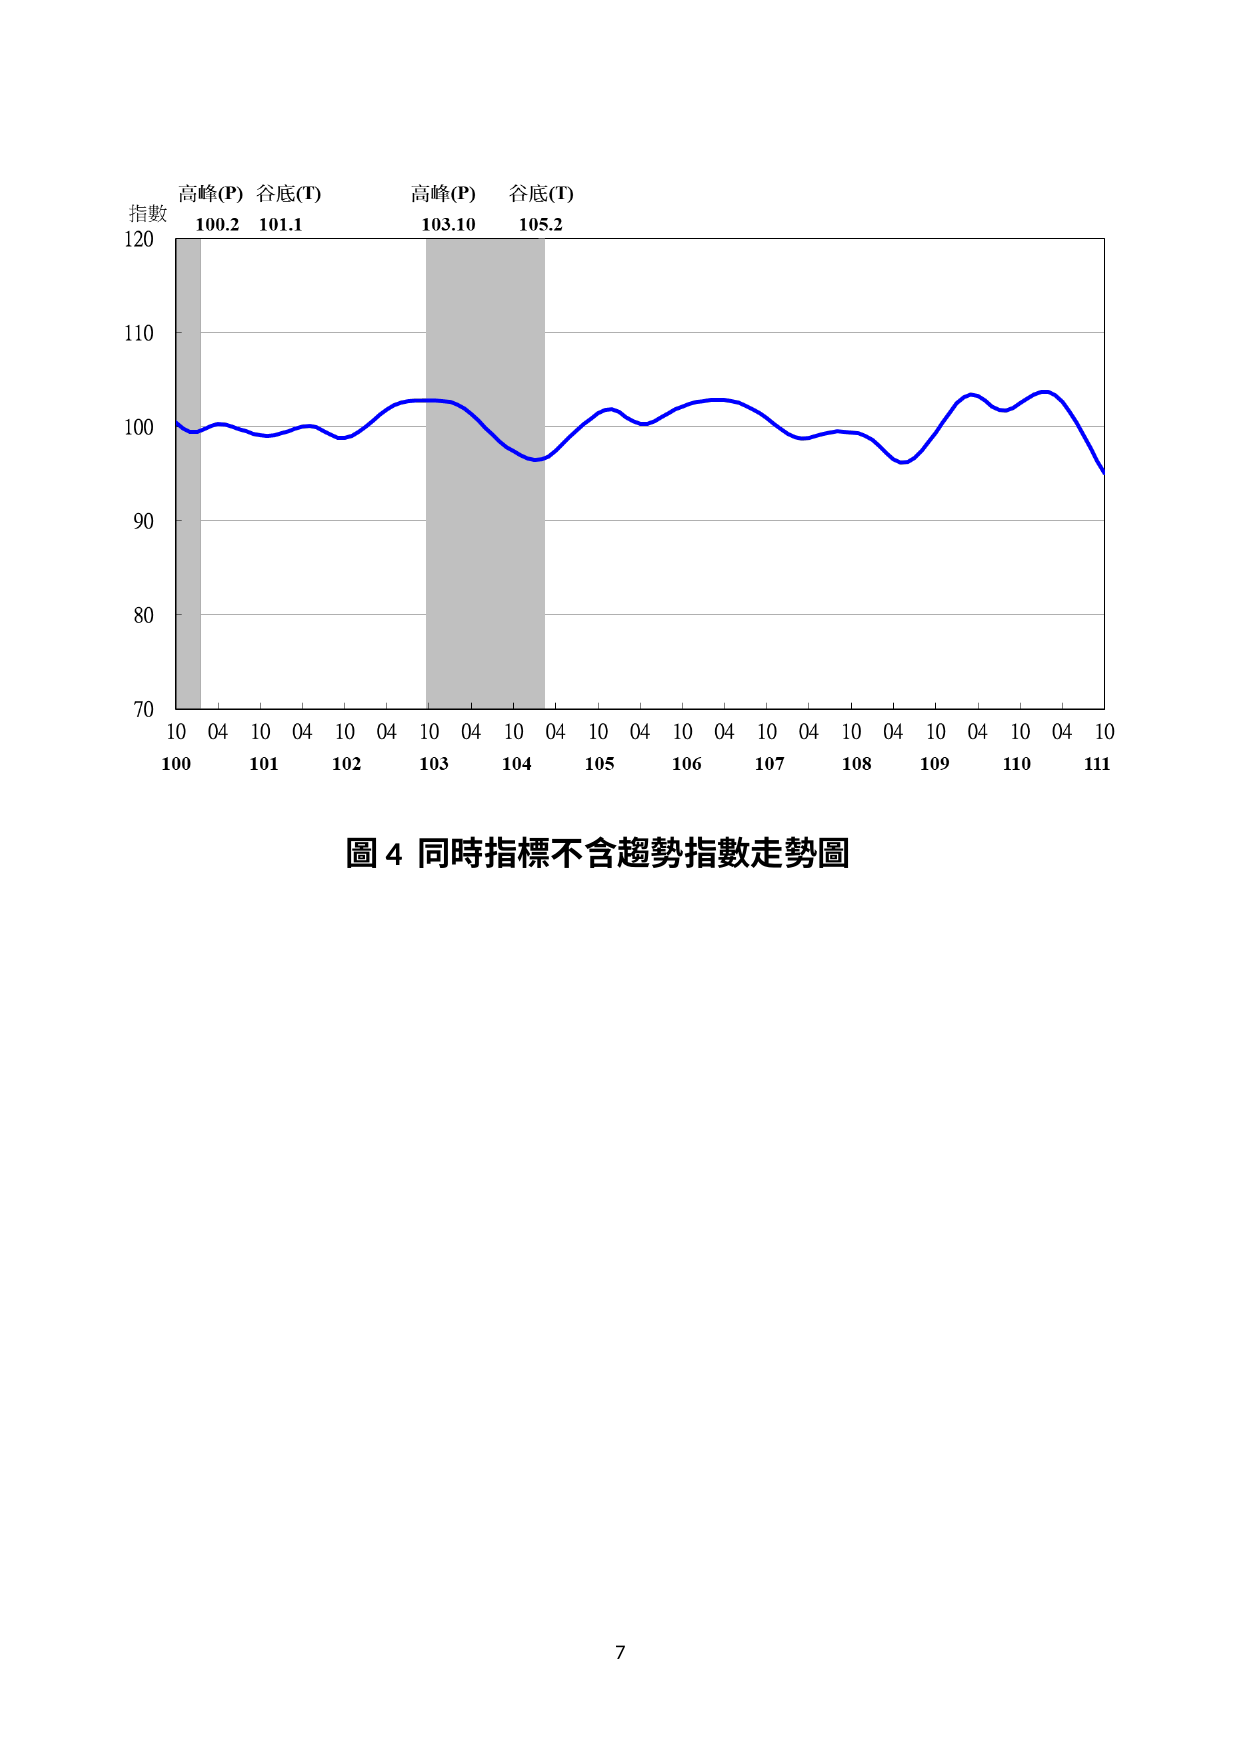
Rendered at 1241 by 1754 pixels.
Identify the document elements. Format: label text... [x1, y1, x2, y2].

picture [118, 170, 1123, 781]
text [143, 139, 1053, 170]
text 圖4 同時指標不含趨勢指數走勢圖 [143, 781, 1053, 889]
